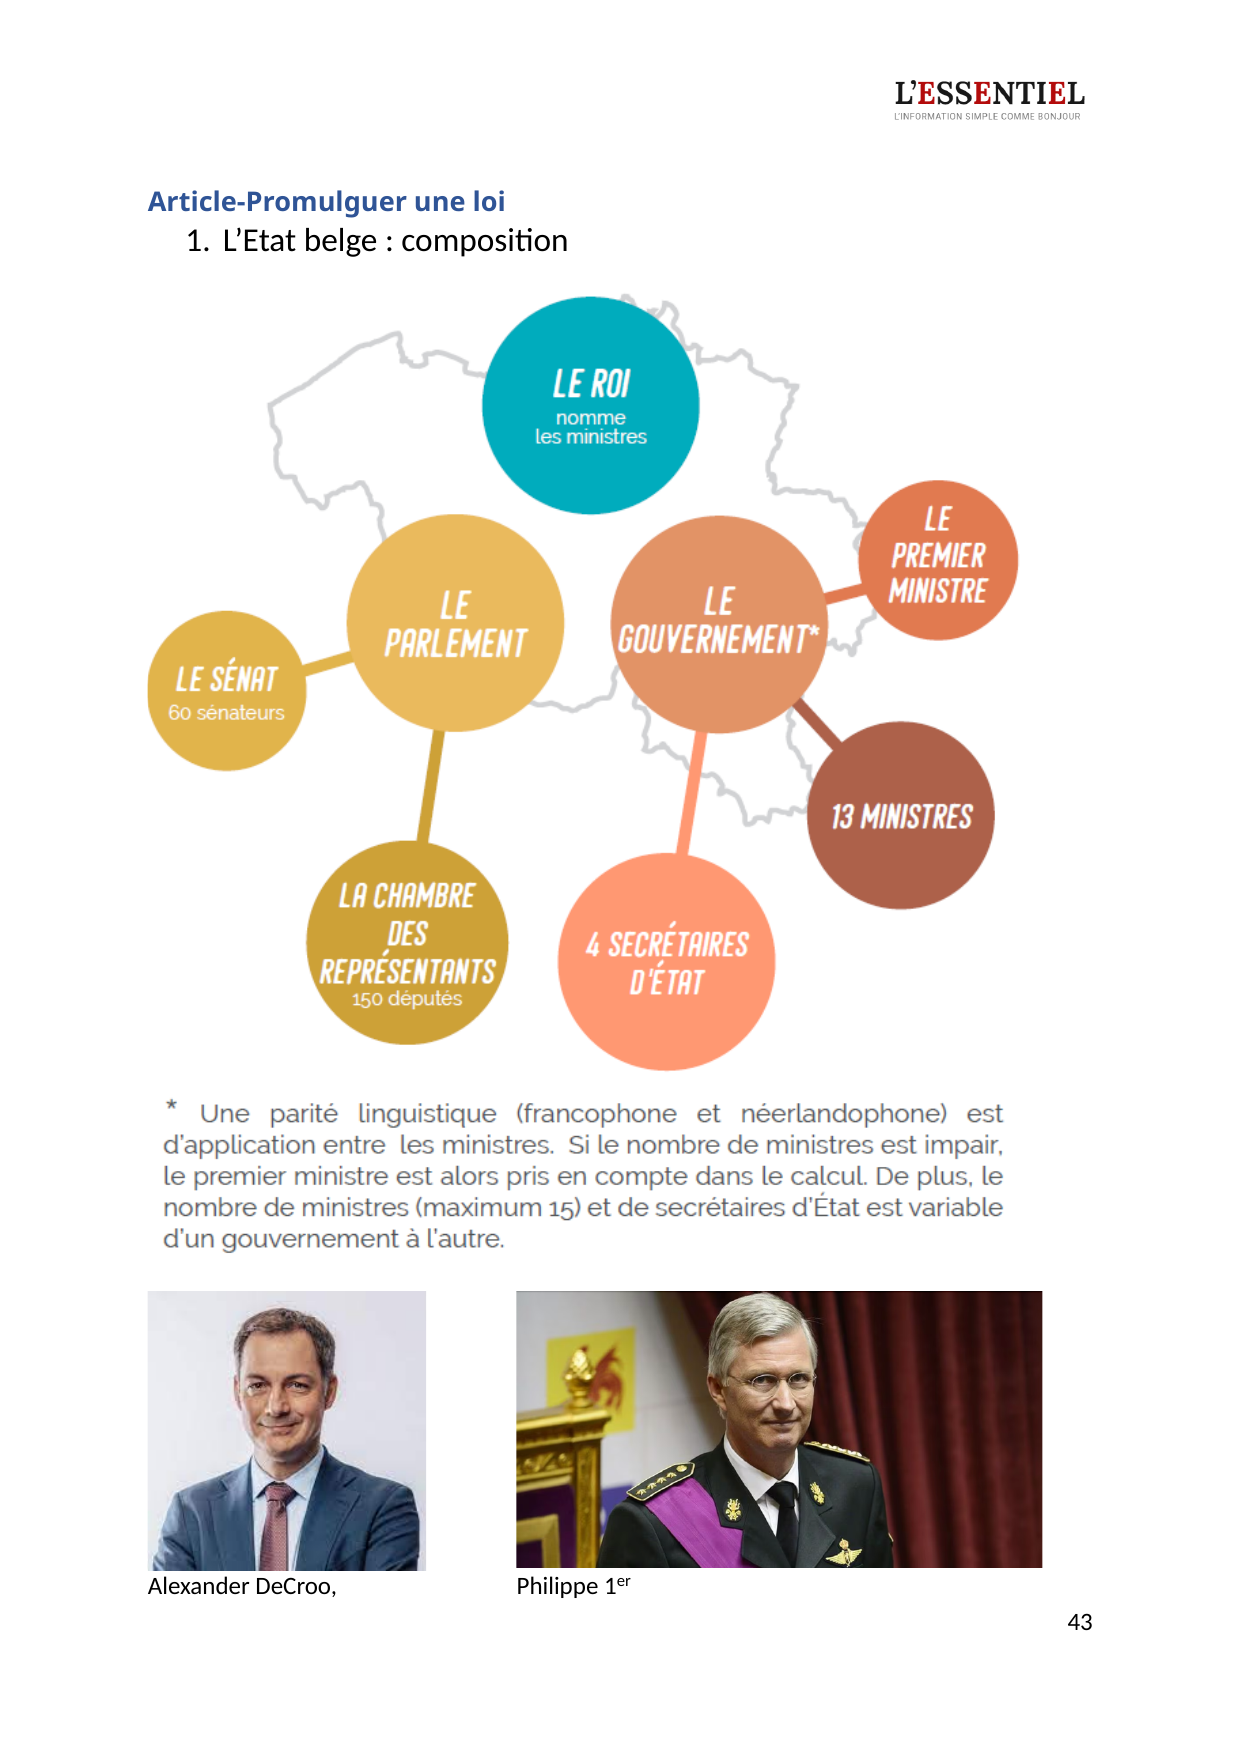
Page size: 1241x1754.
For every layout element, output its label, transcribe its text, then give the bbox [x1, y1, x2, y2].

list L’Etat belge : composition [185, 219, 1093, 260]
subtitle Article-Promulguer une loi [148, 182, 1093, 219]
text Alexander DeCroo, Philippe 1er [148, 1570, 1093, 1601]
